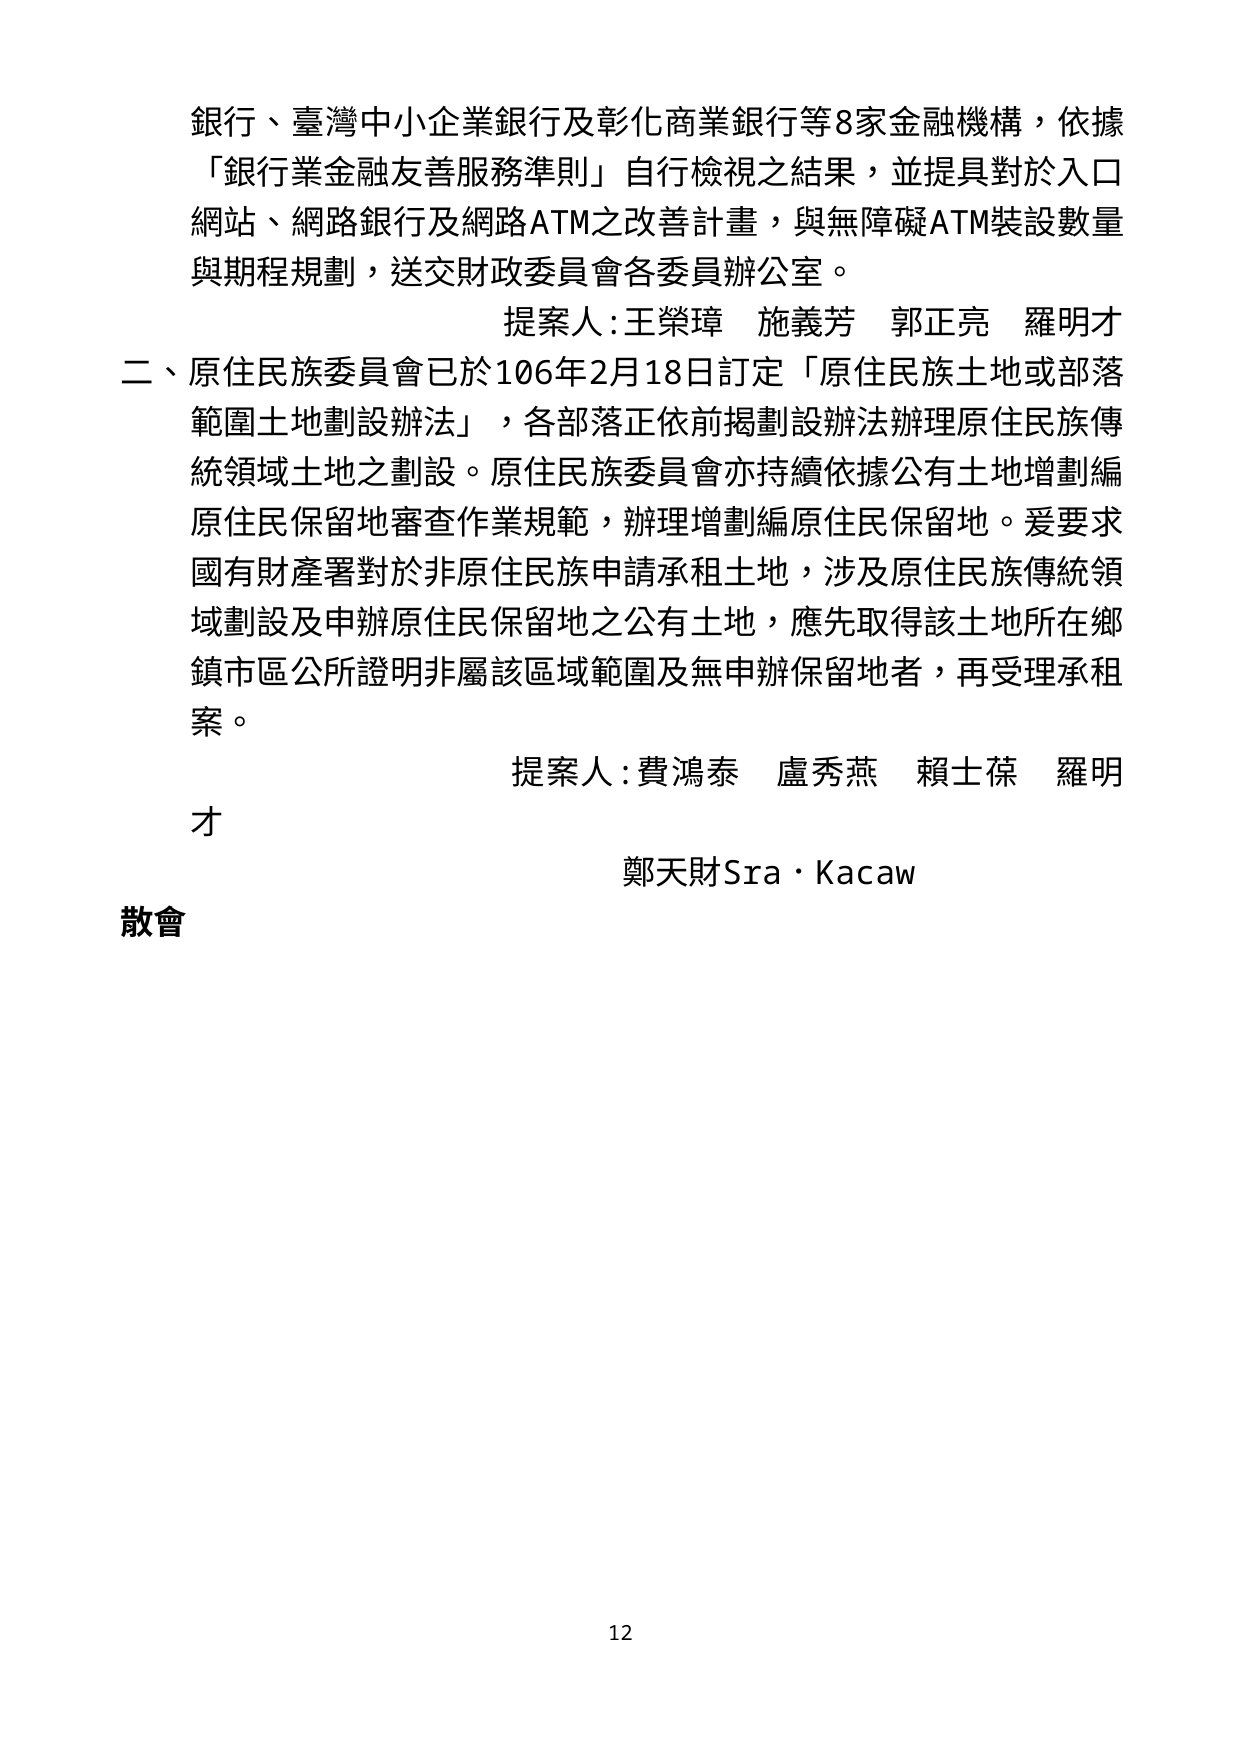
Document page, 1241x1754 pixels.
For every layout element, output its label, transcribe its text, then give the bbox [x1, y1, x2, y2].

text 二、原住民族委員會已於106年2月18日訂定「原住民族土地或部落範圍土地劃設辦法」，各部落正依前揭劃設辦法辦理原住民族傳統領域土地之劃設。原住民族委員會亦持續依據公有土地增劃編原住民保留地審查作業規範，辦理增劃編原住民保留地。爰要求國有財產署對於非原住民族申請承租土地，涉及原住民族傳統領域劃設及申辦原住民保留地之公有土地，應先取得該土地所在鄉鎮市區公所證明非屬該區域範圍及無申辦保留地者，再受理承租案。 [120, 344, 1125, 744]
text 提案人:費鴻泰 盧秀燕 賴士葆 羅明才 [190, 744, 1125, 844]
text 散會 [120, 894, 1120, 944]
text 鄭天財Sra．Kacaw [190, 844, 1125, 894]
text 銀行、臺灣中小企業銀行及彰化商業銀行等8家金融機構，依據「銀行業金融友善服務準則」自行檢視之結果，並提具對於入口網站、網路銀行及網路ATM之改善計畫，與無障礙ATM裝設數量與期程規劃，送交財政委員會各委員辦公室。 [190, 94, 1125, 294]
text 提案人:王榮璋 施義芳 郭正亮 羅明才 [190, 294, 1125, 344]
